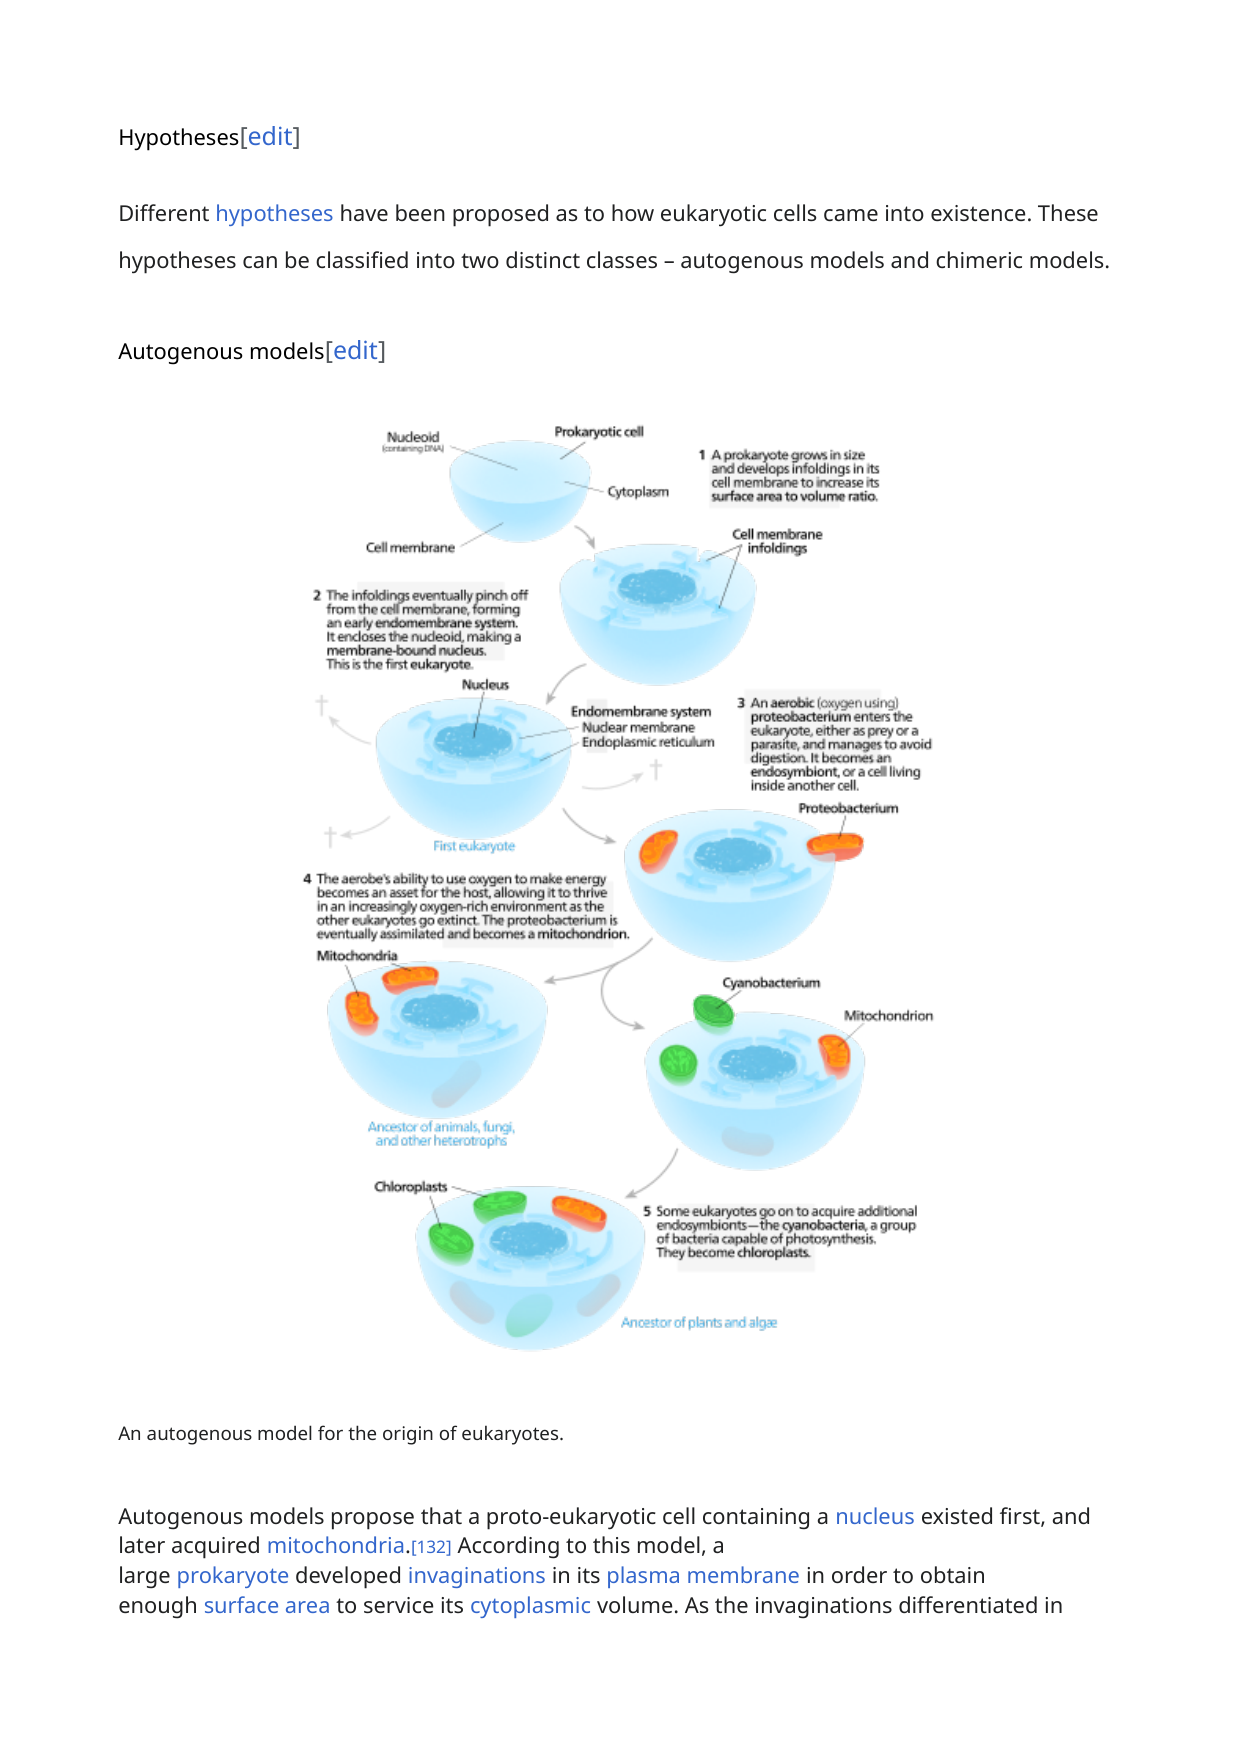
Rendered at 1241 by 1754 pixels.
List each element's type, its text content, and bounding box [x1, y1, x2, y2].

subtitle Hypotheses[edit] [118, 118, 1122, 152]
subtitle Autogenous models[edit] [118, 332, 1122, 366]
text Different hypotheses have been proposed as to how eukaryotic cells came into existence. These hypotheses can be classified into two distinct classes – autogenous models and chimeric models. [118, 198, 1122, 275]
text Autogenous models propose that a proto-eukaryotic cell containing a nucleus existed first, and later acquired mitochondria.[132] According to this model, a large prokaryote developed invaginations in its plasma membrane in order to obtain enough surface area to service its cytoplasmic volume. As the invaginations differentiated in [118, 1501, 1122, 1620]
text An autogenous model for the origin of eukaryotes. [118, 1420, 1122, 1446]
picture [290, 411, 950, 1364]
